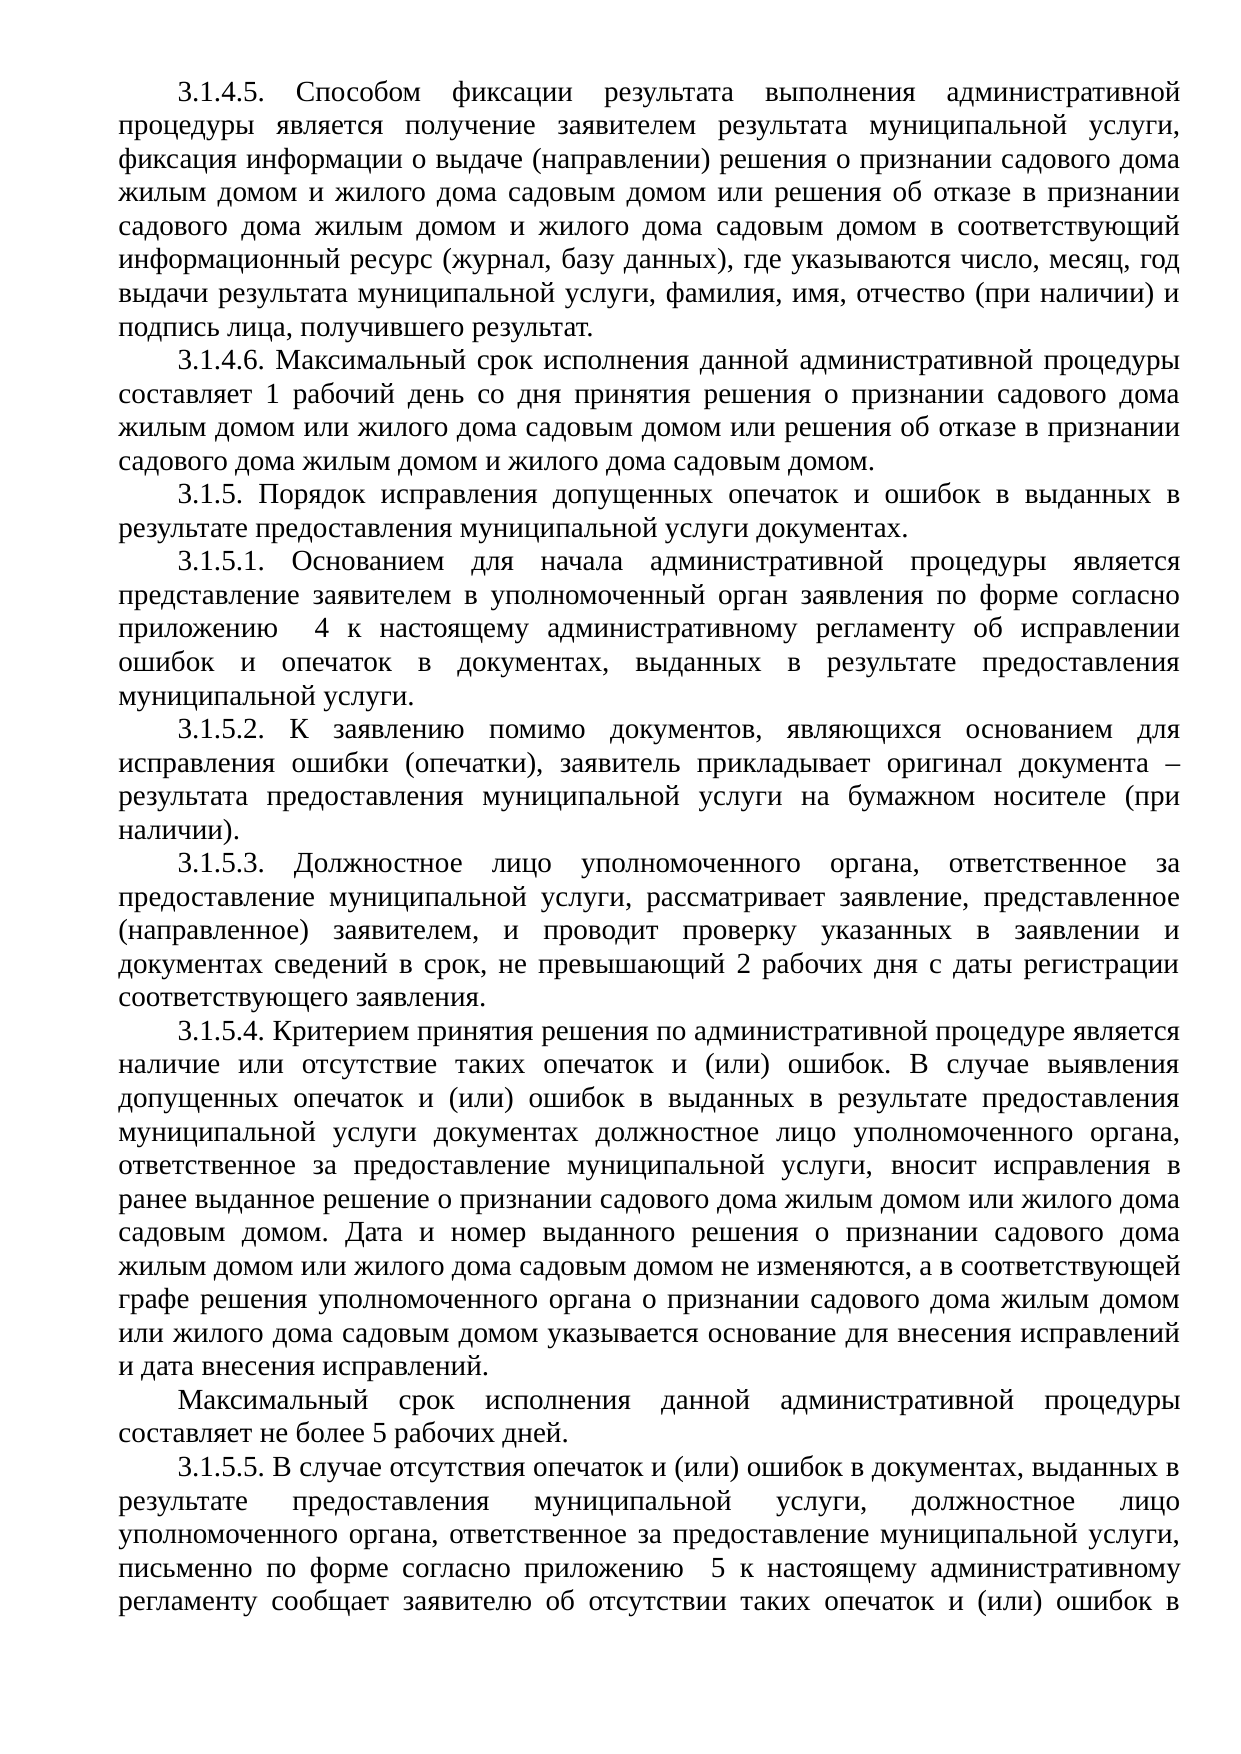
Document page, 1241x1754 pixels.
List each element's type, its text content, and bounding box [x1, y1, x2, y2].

text 3.1.5.3. Должностное лицо уполномоченного органа, ответственное за предоставление муниципальной услуги, рассматривает заявление, представленное (направленное) заявителем, и проводит проверку указанных в заявлении и документах сведений в срок, не превышающий 2 рабочих дня с даты регистрации соответствующего заявления. [118, 845, 1181, 1013]
text 3.1.4.6. Максимальный срок исполнения данной административной процедуры составляет 1 рабочий день со дня принятия решения о признании садового дома жилым домом или жилого дома садовым домом или решения об отказе в признании садового дома жилым домом и жилого дома садовым домом. [118, 342, 1181, 476]
text 3.1.5.1. Основанием для начала административной процедуры является представление заявителем в уполномоченный орган заявления по форме согласно приложению 4 к настоящему административному регламенту об исправлении ошибок и опечаток в документах, выданных в результате предоставления муниципальной услуги. [118, 543, 1181, 711]
text 3.1.5.4. Критерием принятия решения по административной процедуре является наличие или отсутствие таких опечаток и (или) ошибок. В случае выявления допущенных опечаток и (или) ошибок в выданных в результате предоставления муниципальной услуги документах должностное лицо уполномоченного органа, ответственное за предоставление муниципальной услуги, вносит исправления в ранее выданное решение о признании садового дома жилым домом или жилого дома садовым домом. Дата и номер выданного решения о признании садового дома жилым домом или жилого дома садовым домом не изменяются, а в соответствующей графе решения уполномоченного органа о признании садового дома жилым домом или жилого дома садовым домом указывается основание для внесения исправлений и дата внесения исправлений. [118, 1013, 1181, 1382]
text Максимальный срок исполнения данной административной процедуры составляет не более 5 рабочих дней. [118, 1382, 1181, 1449]
text 3.1.5.2. К заявлению помимо документов, являющихся основанием для исправления ошибки (опечатки), заявитель прикладывает оригинал документа – результата предоставления муниципальной услуги на бумажном носителе (при наличии). [118, 711, 1181, 845]
text 3.1.4.5. Способом фиксации результата выполнения административной процедуры является получение заявителем результата муниципальной услуги, фиксация информации о выдаче (направлении) решения о признании садового дома жилым домом и жилого дома садовым домом или решения об отказе в признании садового дома жилым домом и жилого дома садовым домом в соответствующий информационный ресурс (журнал, базу данных), где указываются число, месяц, год выдачи результата муниципальной услуги, фамилия, имя, отчество (при наличии) и подпись лица, получившего результат. [118, 74, 1181, 342]
text 3.1.5. Порядок исправления допущенных опечаток и ошибок в выданных в результате предоставления муниципальной услуги документах. [118, 476, 1181, 543]
text 3.1.5.5. В случае отсутствия опечаток и (или) ошибок в документах, выданных в результате предоставления муниципальной услуги, должностное лицо уполномоченного органа, ответственное за предоставление муниципальной услуги, письменно по форме согласно приложению 5 к настоящему административному регламенту сообщает заявителю об отсутствии таких опечаток и (или) ошибок в [118, 1449, 1181, 1617]
